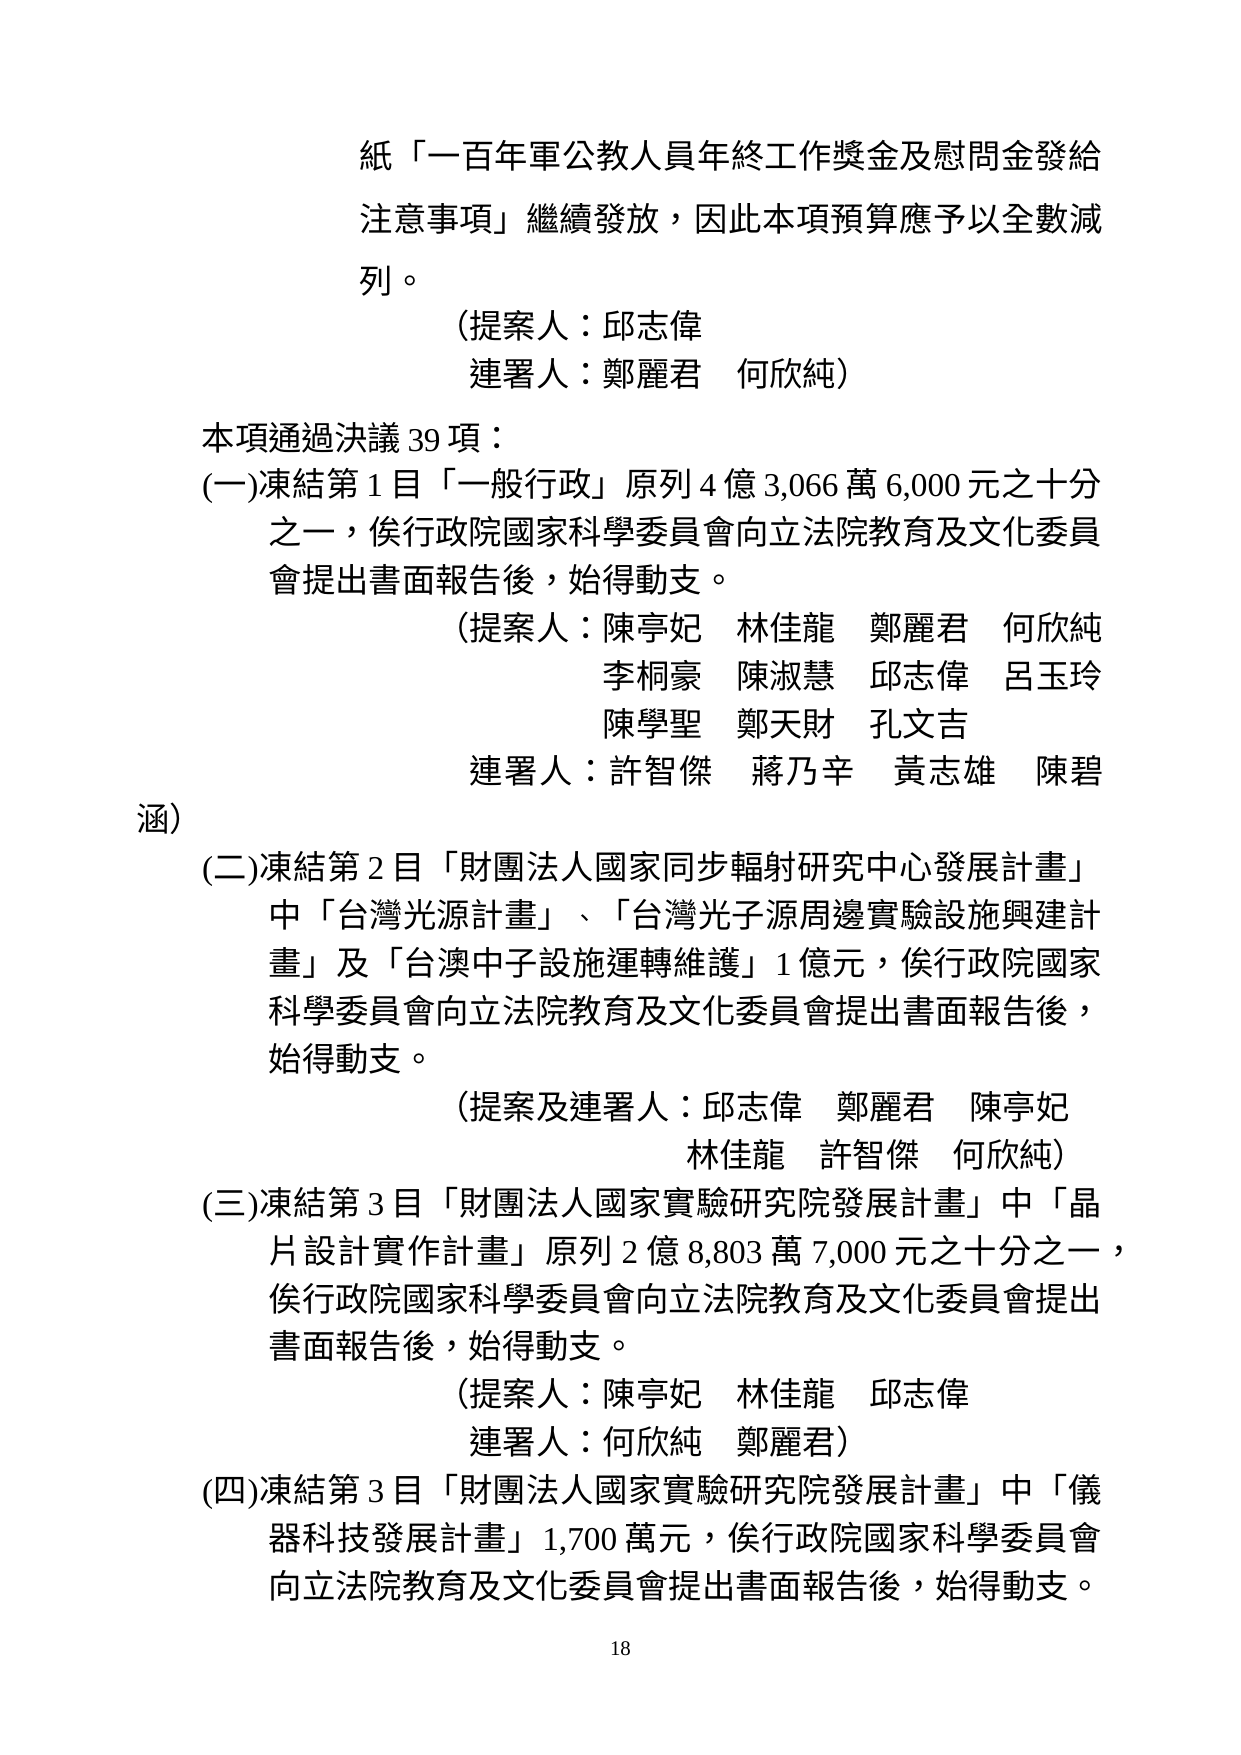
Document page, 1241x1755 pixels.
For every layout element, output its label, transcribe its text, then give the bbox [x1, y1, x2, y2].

text 連署人：何欣純 鄭麗君） [136, 1416, 1104, 1464]
text (四)凍結第3目「財團法人國家實驗研究院發展計畫」中「儀器科技發展計畫」1,700萬元，俟行政院國家科學委員會向立法院教育及文化委員會提出書面報告後，始得動支。 [202, 1464, 1102, 1608]
text （提案人：陳亭妃 林佳龍 邱志偉 [136, 1368, 1104, 1416]
text 連署人：許智傑 蔣乃辛 黃志雄 陳碧涵） [136, 746, 1104, 841]
text (二)凍結第2目「財團法人國家同步輻射研究中心發展計畫」中「台灣光源計畫」、「台灣光子源周邊實驗設施興建計畫」及「台澳中子設施運轉維護」1億元，俟行政院國家科學委員會向立法院教育及文化委員會提出書面報告後，始得動支。 [202, 841, 1102, 1081]
text 陳學聖 鄭天財 孔文吉 [136, 698, 1104, 746]
text 紙「一百年軍公教人員年終工作獎金及慰問金發給注意事項」繼續發放，因此本項預算應予以全數減列。 [261, 112, 1103, 300]
text （提案及連署人：邱志偉 鄭麗君 陳亭妃 [136, 1081, 1104, 1129]
text （提案人：邱志偉 [136, 300, 1104, 348]
text (三)凍結第3目「財團法人國家實驗研究院發展計畫」中「晶片設計實作計畫」原列2億8,803萬7,000元之十分之一，俟行政院國家科學委員會向立法院教育及文化委員會提出書面報告後，始得動支。 [202, 1177, 1102, 1368]
text 連署人：鄭麗君 何欣純） [136, 348, 1104, 396]
text 本項通過決議39項： [202, 396, 1103, 458]
text 林佳龍 許智傑 何欣純） [136, 1129, 1104, 1177]
text 李桐豪 陳淑慧 邱志偉 呂玉玲 [136, 650, 1104, 698]
text (一)凍結第1目「一般行政」原列4億3,066萬6,000元之十分之一，俟行政院國家科學委員會向立法院教育及文化委員會提出書面報告後，始得動支。 [202, 458, 1102, 602]
text （提案人：陳亭妃 林佳龍 鄭麗君 何欣純 [136, 602, 1104, 650]
